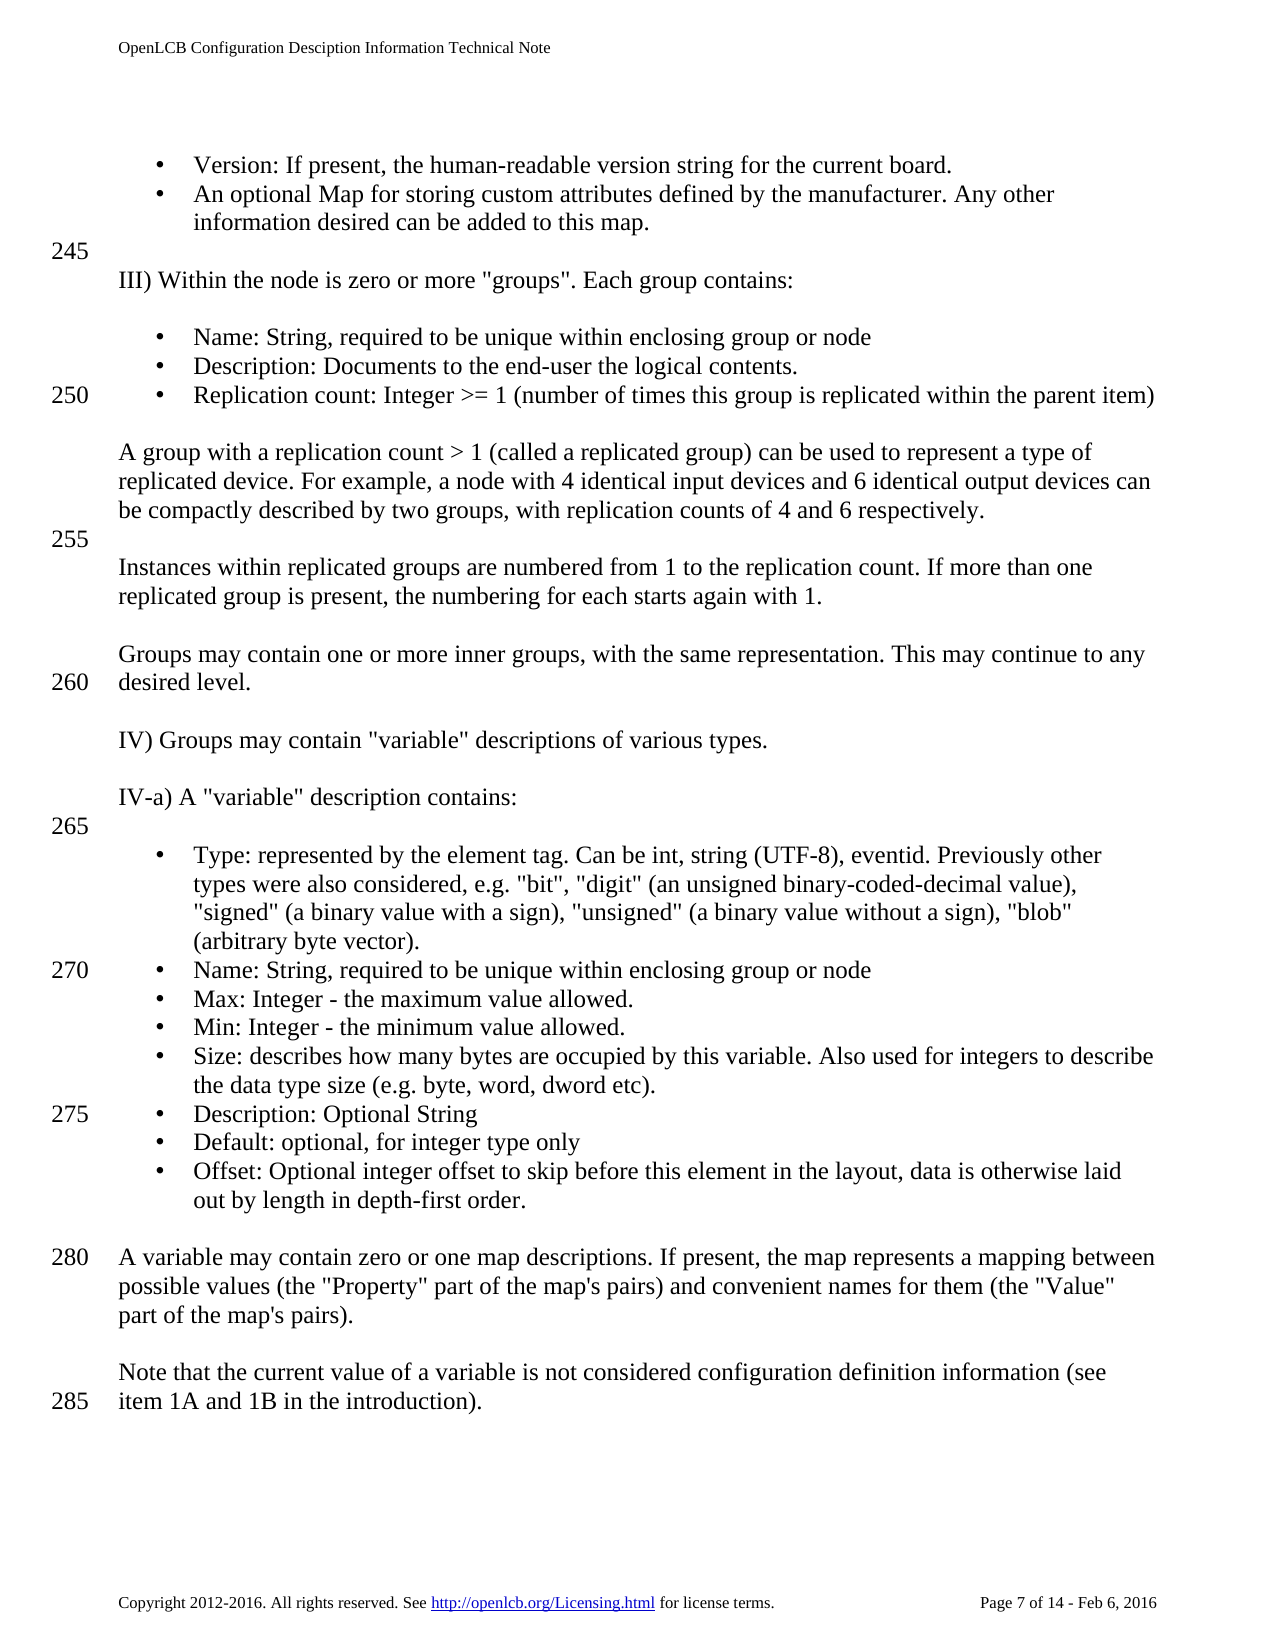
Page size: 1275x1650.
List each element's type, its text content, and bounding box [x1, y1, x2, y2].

list Version: If present, the human-readable version string for the current board. [156, 150, 1157, 179]
text A group with a replication count > 1 (called a replicated group) can be used to represent a type of replicated device. For example, a node with 4 identical input devices and 6 identical output devices can be compactly described by two groups, with replication counts of 4 and 6 respectively. [118, 437, 1157, 524]
text Note that the current value of a variable is not considered configuration definition information (see item 1A and 1B in the introduction). [118, 1357, 1157, 1415]
text Groups may contain one or more inner groups, with the same representation. This may continue to any desired level. [118, 639, 1157, 696]
list Description: Optional String [156, 1099, 1157, 1127]
text IV) Groups may contain "variable" descriptions of various types. [118, 725, 1157, 754]
text Instances within replicated groups are numbered from 1 to the replication count. If more than one replicated group is present, the numbering for each starts again with 1. [118, 552, 1157, 610]
list Max: Integer - the maximum value allowed. [156, 984, 1157, 1012]
list Name: String, required to be unique within enclosing group or node [156, 322, 1157, 351]
list Min: Integer - the minimum value allowed. [156, 1012, 1157, 1041]
text A variable may contain zero or one map descriptions. If present, the map represents a mapping between possible values (the "Property" part of the map's pairs) and convenient names for them (the "Value" part of the map's pairs). [118, 1242, 1157, 1329]
list Name: String, required to be unique within enclosing group or node [156, 955, 1157, 984]
list Size: describes how many bytes are occupied by this variable. Also used for integers to describe the data type size (e.g. byte, word, dword etc). [156, 1041, 1157, 1099]
list Replication count: Integer >= 1 (number of times this group is replicated within the parent item) [156, 380, 1157, 409]
list Description: Documents to the end-user the logical contents. [156, 351, 1157, 380]
list Default: optional, for integer type only [156, 1127, 1157, 1156]
list Type: represented by the element tag. Can be int, string (UTF-8), eventid. Previously other types were also considered, e.g. "bit", "digit" (an unsigned binary-coded-decimal value), "signed" (a binary value with a sign), "unsigned" (a binary value without a sign), "blob" (arbitrary byte vector). [156, 840, 1157, 955]
text III) Within the node is zero or more "groups". Each group contains: [118, 265, 1157, 294]
list Offset: Optional integer offset to skip before this element in the layout, data is otherwise laid out by length in depth-first order. [156, 1156, 1157, 1214]
list An optional Map for storing custom attributes defined by the manufacturer. Any other information desired can be added to this map. [156, 179, 1157, 236]
text IV-a) A "variable" description contains: [118, 782, 1157, 811]
